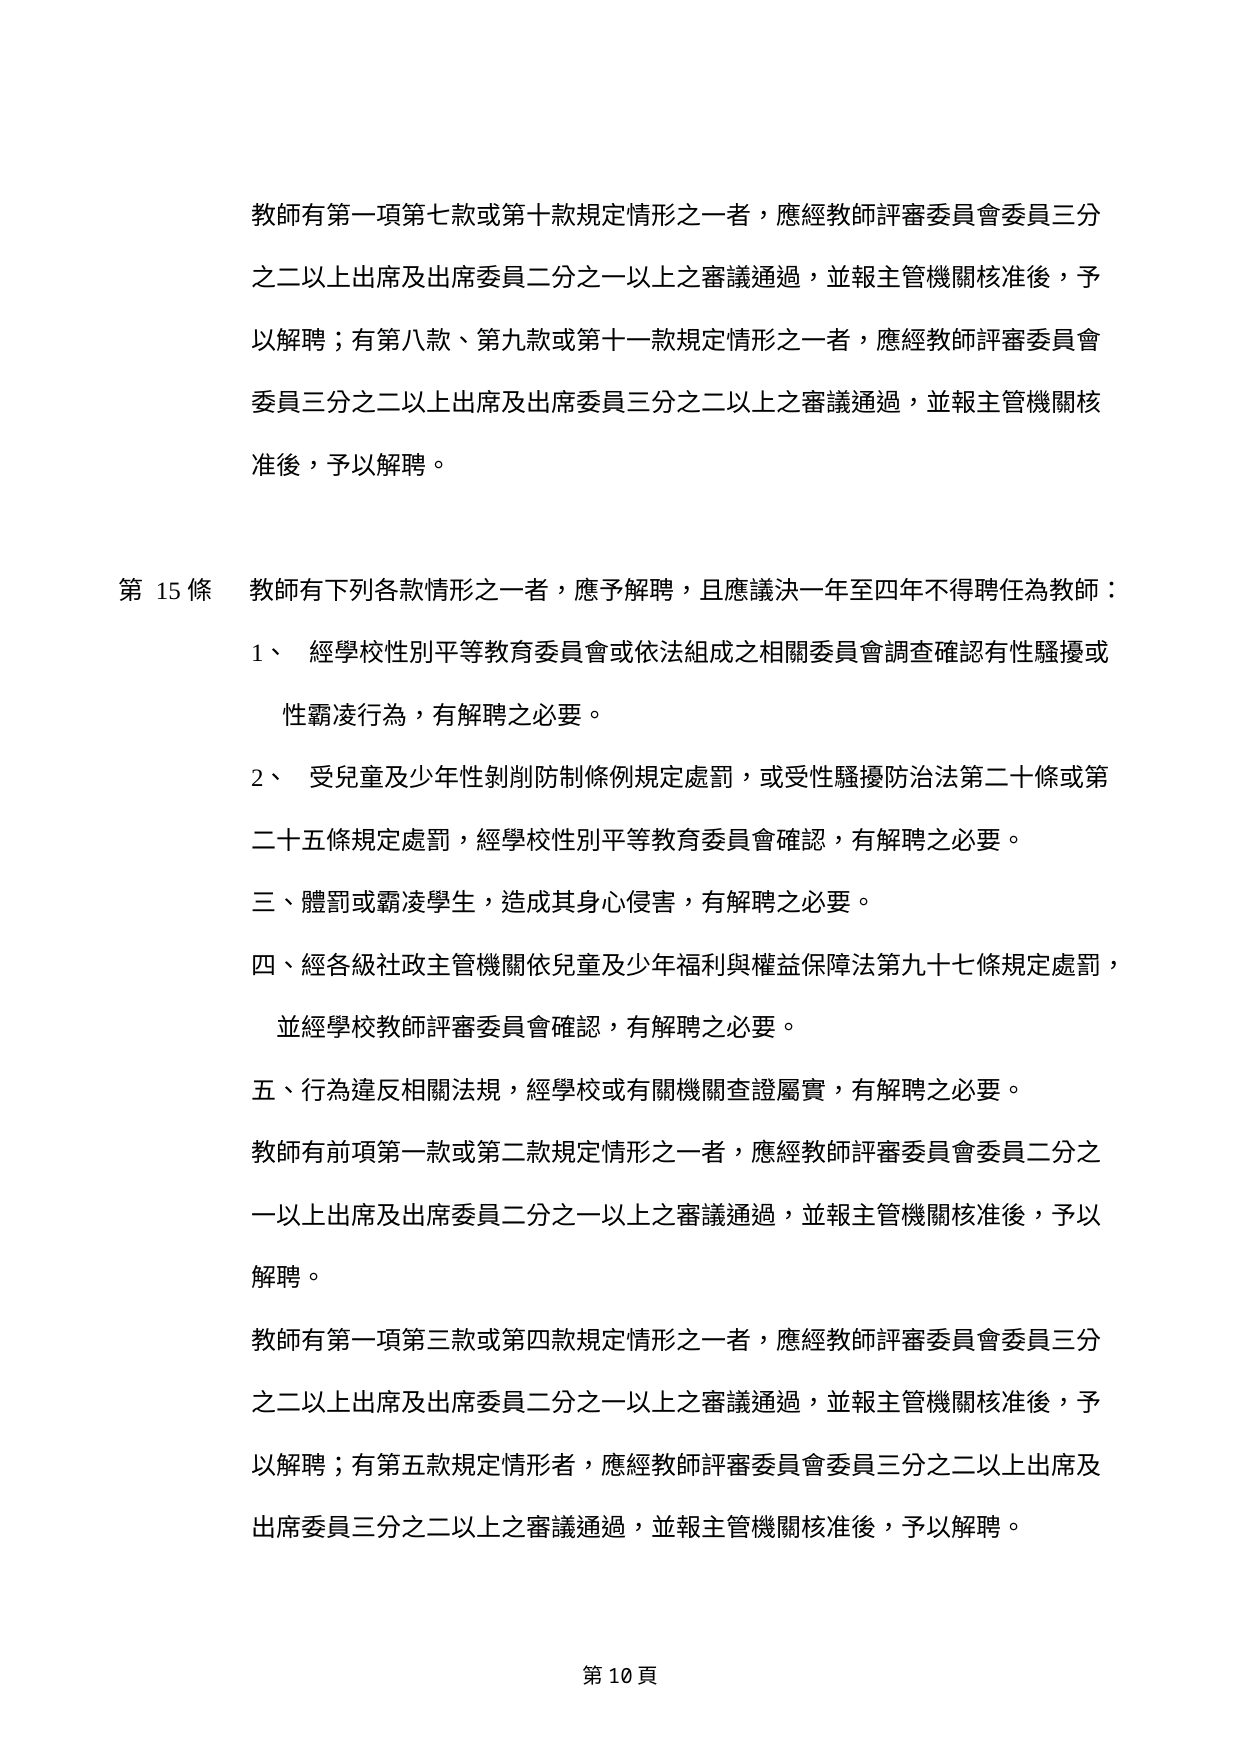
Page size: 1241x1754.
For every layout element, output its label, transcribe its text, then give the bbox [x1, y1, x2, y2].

text 並經學校教師評審委員會確認，有解聘之必要。 [251, 984, 1122, 1047]
text 三、體罰或霸凌學生，造成其身心侵害，有解聘之必要。 [251, 859, 1122, 922]
text 性霸凌行為，有解聘之必要。 [251, 672, 1122, 734]
text 五、行為違反相關法規，經學校或有關機關查證屬實，有解聘之必要。 [251, 1047, 1122, 1109]
text 四、經各級社政主管機關依兒童及少年福利與權益保障法第九十七條規定處罰， [251, 922, 1122, 984]
list 受兒童及少年性剝削防制條例規定處罰，或受性騷擾防治法第二十條或第二十五條規定處罰，經學校性別平等教育委員會確認，有解聘之必要。 [251, 734, 1122, 859]
text 教師有第一項第三款或第四款規定情形之一者，應經教師評審委員會委員三分之二以上出席及出席委員二分之一以上之審議通過，並報主管機關核准後，予以解聘；有第五款規定情形者，應經教師評審委員會委員三分之二以上出席及出席委員三分之二以上之審議通過，並報主管機關核准後，予以解聘。 [251, 1297, 1122, 1547]
text 教師有第一項第七款或第十款規定情形之一者，應經教師評審委員會委員三分之二以上出席及出席委員二分之一以上之審議通過，並報主管機關核准後，予以解聘；有第八款、第九款或第十一款規定情形之一者，應經教師評審委員會委員三分之二以上出席及出席委員三分之二以上之審議通過，並報主管機關核准後，予以解聘。 [251, 172, 1122, 484]
list 經學校性別平等教育委員會或依法組成之相關委員會調查確認有性騷擾或 [251, 609, 1122, 672]
text 教師有前項第一款或第二款規定情形之一者，應經教師評審委員會委員二分之一以上出席及出席委員二分之一以上之審議通過，並報主管機關核准後，予以解聘。 [251, 1109, 1122, 1297]
text 第 15 條 教師有下列各款情形之一者，應予解聘，且應議決一年至四年不得聘任為教師： [118, 547, 1122, 609]
